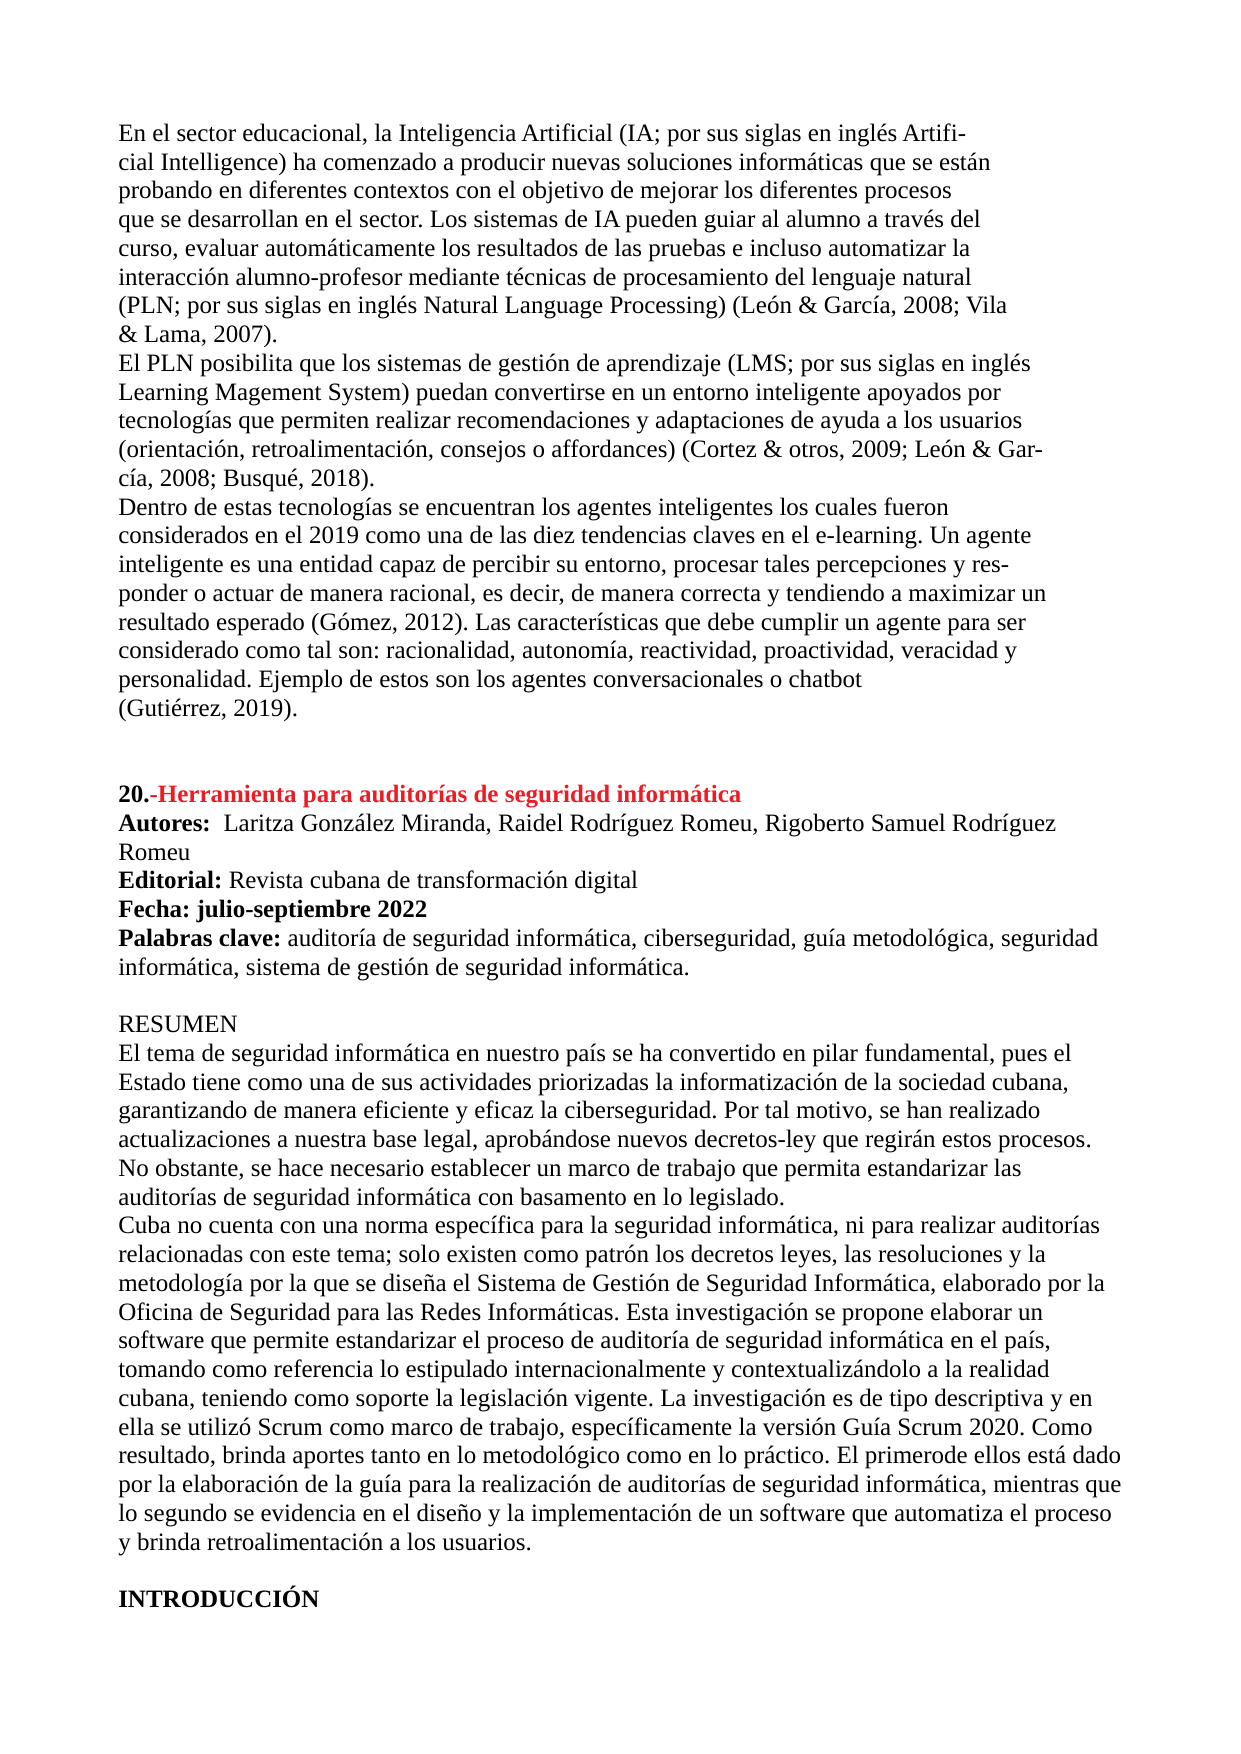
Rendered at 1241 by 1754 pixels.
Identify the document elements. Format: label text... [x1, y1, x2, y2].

text cía, 2008; Busqué, 2018). [118, 463, 1122, 492]
text ponder o actuar de manera racional, es decir, de manera correcta y tendiendo a maximizar un resultado esperado (Gómez, 2012). Las características que debe cumplir un agente para ser considerado como tal son: racionalidad, autonomía, reactividad, proactividad, veracidad y personalidad. Ejemplo de estos son los agentes conversacionales o chatbot [118, 578, 1122, 693]
text INTRODUCCIÓN [118, 1584, 1122, 1613]
text Dentro de estas tecnologías se encuentran los agentes inteligentes los cuales fueron [118, 492, 1122, 521]
text considerados en el 2019 como una de las diez tendencias claves en el e-learning. Un agente [118, 521, 1122, 549]
text Fecha: julio-septiembre 2022 [118, 894, 1122, 923]
text El PLN posibilita que los sistemas de gestión de aprendizaje (LMS; por sus siglas en inglés Learning Magement System) puedan convertirse en un entorno inteligente apoyados por [118, 348, 1122, 406]
text curso, evaluar automáticamente los resultados de las pruebas e incluso automatizar la [118, 233, 1122, 262]
text & Lama, 2007). [118, 319, 1122, 348]
text probando en diferentes contextos con el objetivo de mejorar los diferentes procesos [118, 176, 1122, 204]
text Cuba no cuenta con una norma específica para la seguridad informática, ni para realizar auditorías relacionadas con este tema; solo existen como patrón los decretos leyes, las resoluciones y la metodología por la que se diseña el Sistema de Gestión de Seguridad Informática, elaborado por la Oficina de Seguridad para las Redes Informáticas. Esta investigación se propone elaborar un [118, 1211, 1122, 1326]
text que se desarrollan en el sector. Los sistemas de IA pueden guiar al alumno a través del [118, 204, 1122, 233]
text 20.-Herramienta para auditorías de seguridad informática [118, 779, 1122, 808]
text (PLN; por sus siglas en inglés Natural Language Processing) (León & García, 2008; Vila [118, 291, 1122, 319]
text Editorial: Revista cubana de transformación digital [118, 866, 1122, 894]
text Palabras clave: auditoría de seguridad informática, ciberseguridad, guía metodológica, seguridad informática, sistema de gestión de seguridad informática. [118, 923, 1122, 981]
text cial Intelligence) ha comenzado a producir nuevas soluciones informáticas que se están [118, 147, 1122, 176]
text El tema de seguridad informática en nuestro país se ha convertido en pilar fundamental, pues el Estado tiene como una de sus actividades priorizadas la informatización de la sociedad cubana, garantizando de manera eficiente y eficaz la ciberseguridad. Por tal motivo, se han realizado actualizaciones a nuestra base legal, aprobándose nuevos decretos-ley que regirán estos procesos. No obstante, se hace necesario establecer un marco de trabajo que permita estandarizar las auditorías de seguridad informática con basamento en lo legislado. [118, 1038, 1122, 1211]
text Autores: Laritza González Miranda, Raidel Rodríguez Romeu, Rigoberto Samuel Rodríguez Romeu [118, 808, 1122, 866]
text software que permite estandarizar el proceso de auditoría de seguridad informática en el país, tomando como referencia lo estipulado internacionalmente y contextualizándolo a la realidad cubana, teniendo como soporte la legislación vigente. La investigación es de tipo descriptiva y en ella se utilizó Scrum como marco de trabajo, específicamente la versión Guía Scrum 2020. Como resultado, brinda aportes tanto en lo metodológico como en lo práctico. El primerode ellos está dado por la elaboración de la guía para la realización de auditorías de seguridad informática, mientras que lo segundo se evidencia en el diseño y la implementación de un software que automatiza el proceso y brinda retroalimentación a los usuarios. [118, 1326, 1122, 1556]
text (orientación, retroalimentación, consejos o affordances) (Cortez & otros, 2009; León & Gar- [118, 434, 1122, 463]
text RESUMEN [118, 1009, 1122, 1038]
text (Gutiérrez, 2019). [118, 693, 1122, 722]
text tecnologías que permiten realizar recomendaciones y adaptaciones de ayuda a los usuarios [118, 406, 1122, 434]
text inteligente es una entidad capaz de percibir su entorno, procesar tales percepciones y res- [118, 549, 1122, 578]
text interacción alumno-profesor mediante técnicas de procesamiento del lenguaje natural [118, 262, 1122, 291]
text En el sector educacional, la Inteligencia Artificial (IA; por sus siglas en inglés Artifi- [118, 118, 1122, 147]
